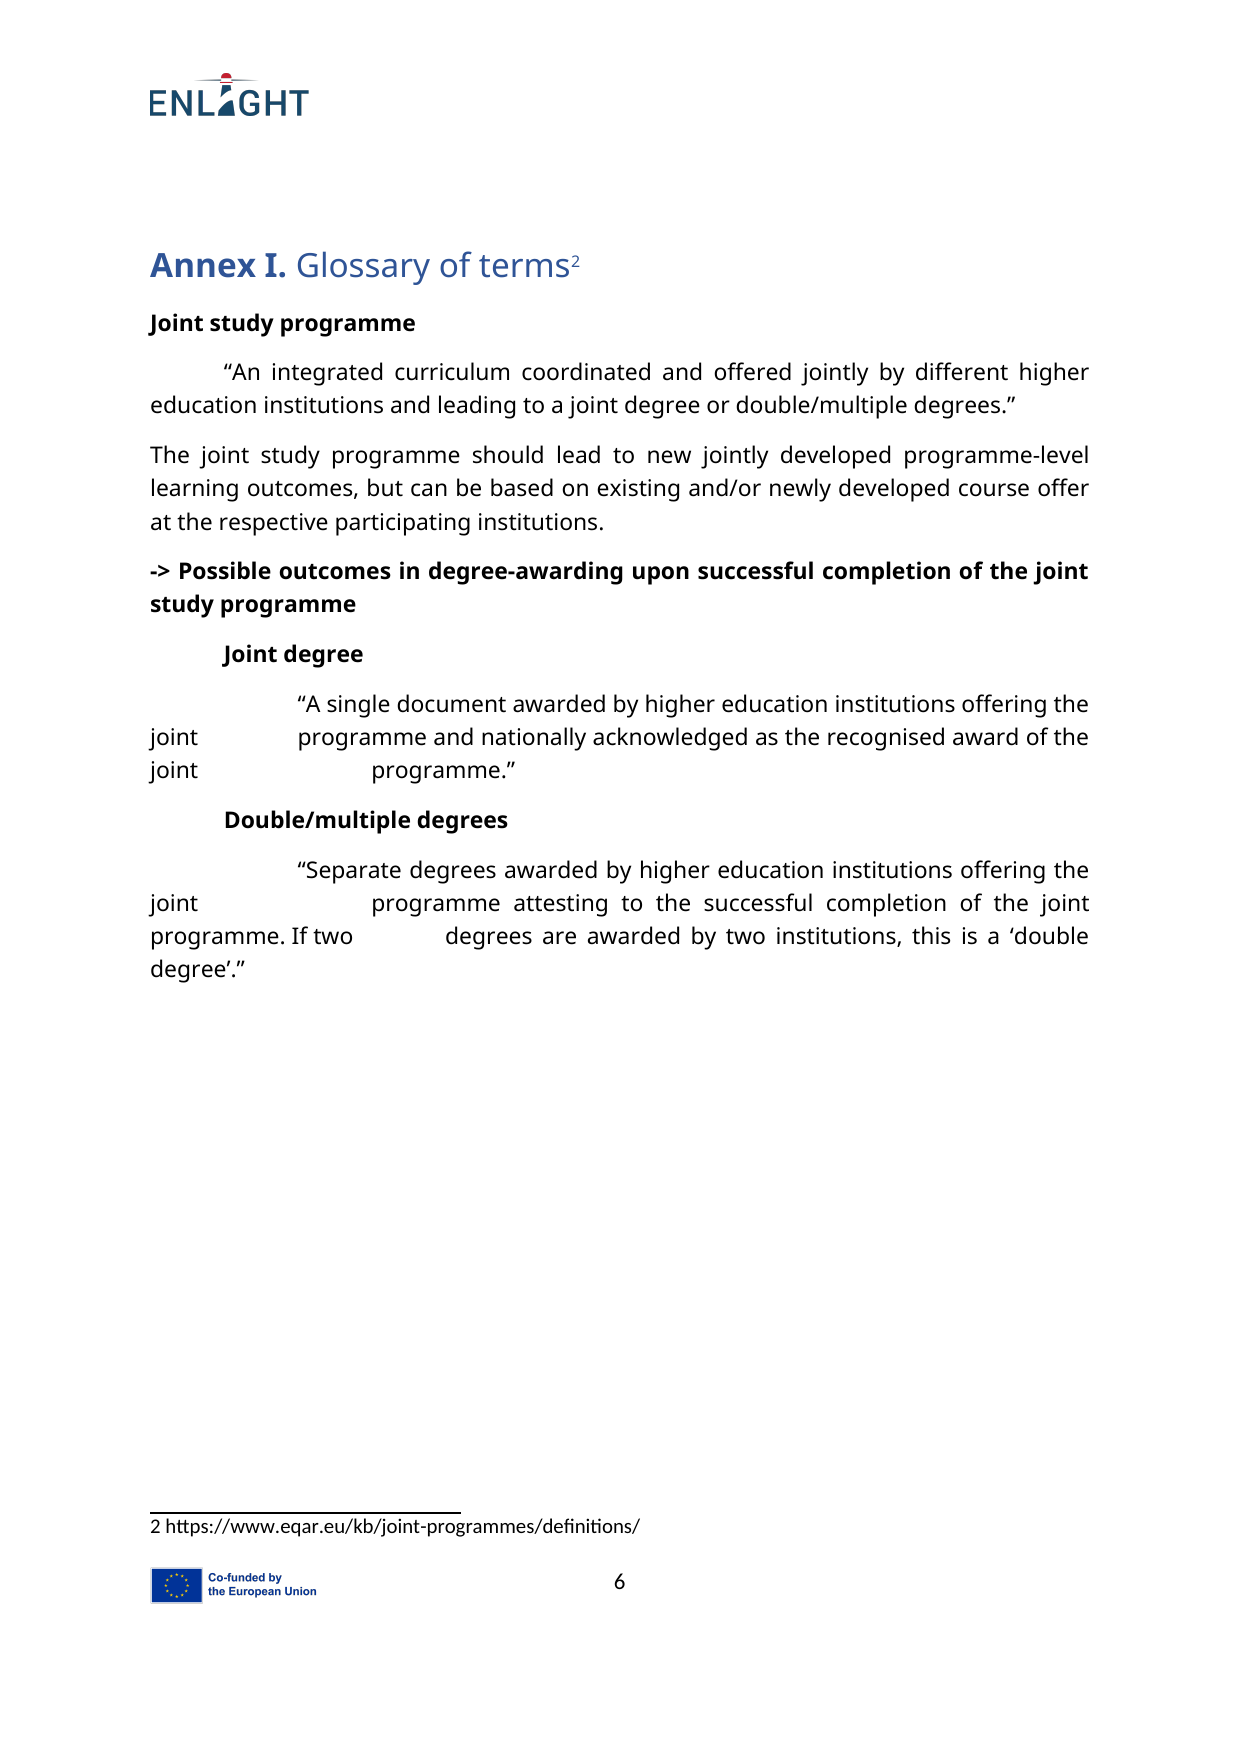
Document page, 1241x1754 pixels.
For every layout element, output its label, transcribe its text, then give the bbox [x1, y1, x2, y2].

text “Separate degrees awarded by higher education institutions offering the joint programme attesting to the successful completion of the joint programme. If two degrees are awarded by two institutions, this is a ‘double degree’.” [150, 854, 1090, 984]
text Double/multiple degrees [150, 804, 1090, 835]
text The joint study programme should lead to new jointly developed programme-level learning outcomes, but can be based on existing and/or newly developed course offer at the respective participating institutions. [150, 439, 1090, 537]
text https://www.eqar.eu/kb/joint-programmes/definitions/ [150, 1513, 1090, 1539]
text Joint study programme [150, 306, 1090, 338]
text Annex I. Glossary of terms [150, 242, 1090, 287]
text “A single document awarded by higher education institutions offering the joint programme and nationally acknowledged as the recognised award of the joint programme.” [150, 688, 1090, 785]
text -> Possible outcomes in degree-awarding upon successful completion of the joint study programme [150, 555, 1090, 619]
text Joint degree [150, 638, 1090, 669]
text “An integrated curriculum coordinated and offered jointly by different higher education institutions and leading to a joint degree or double/multiple degrees.” [150, 356, 1090, 421]
